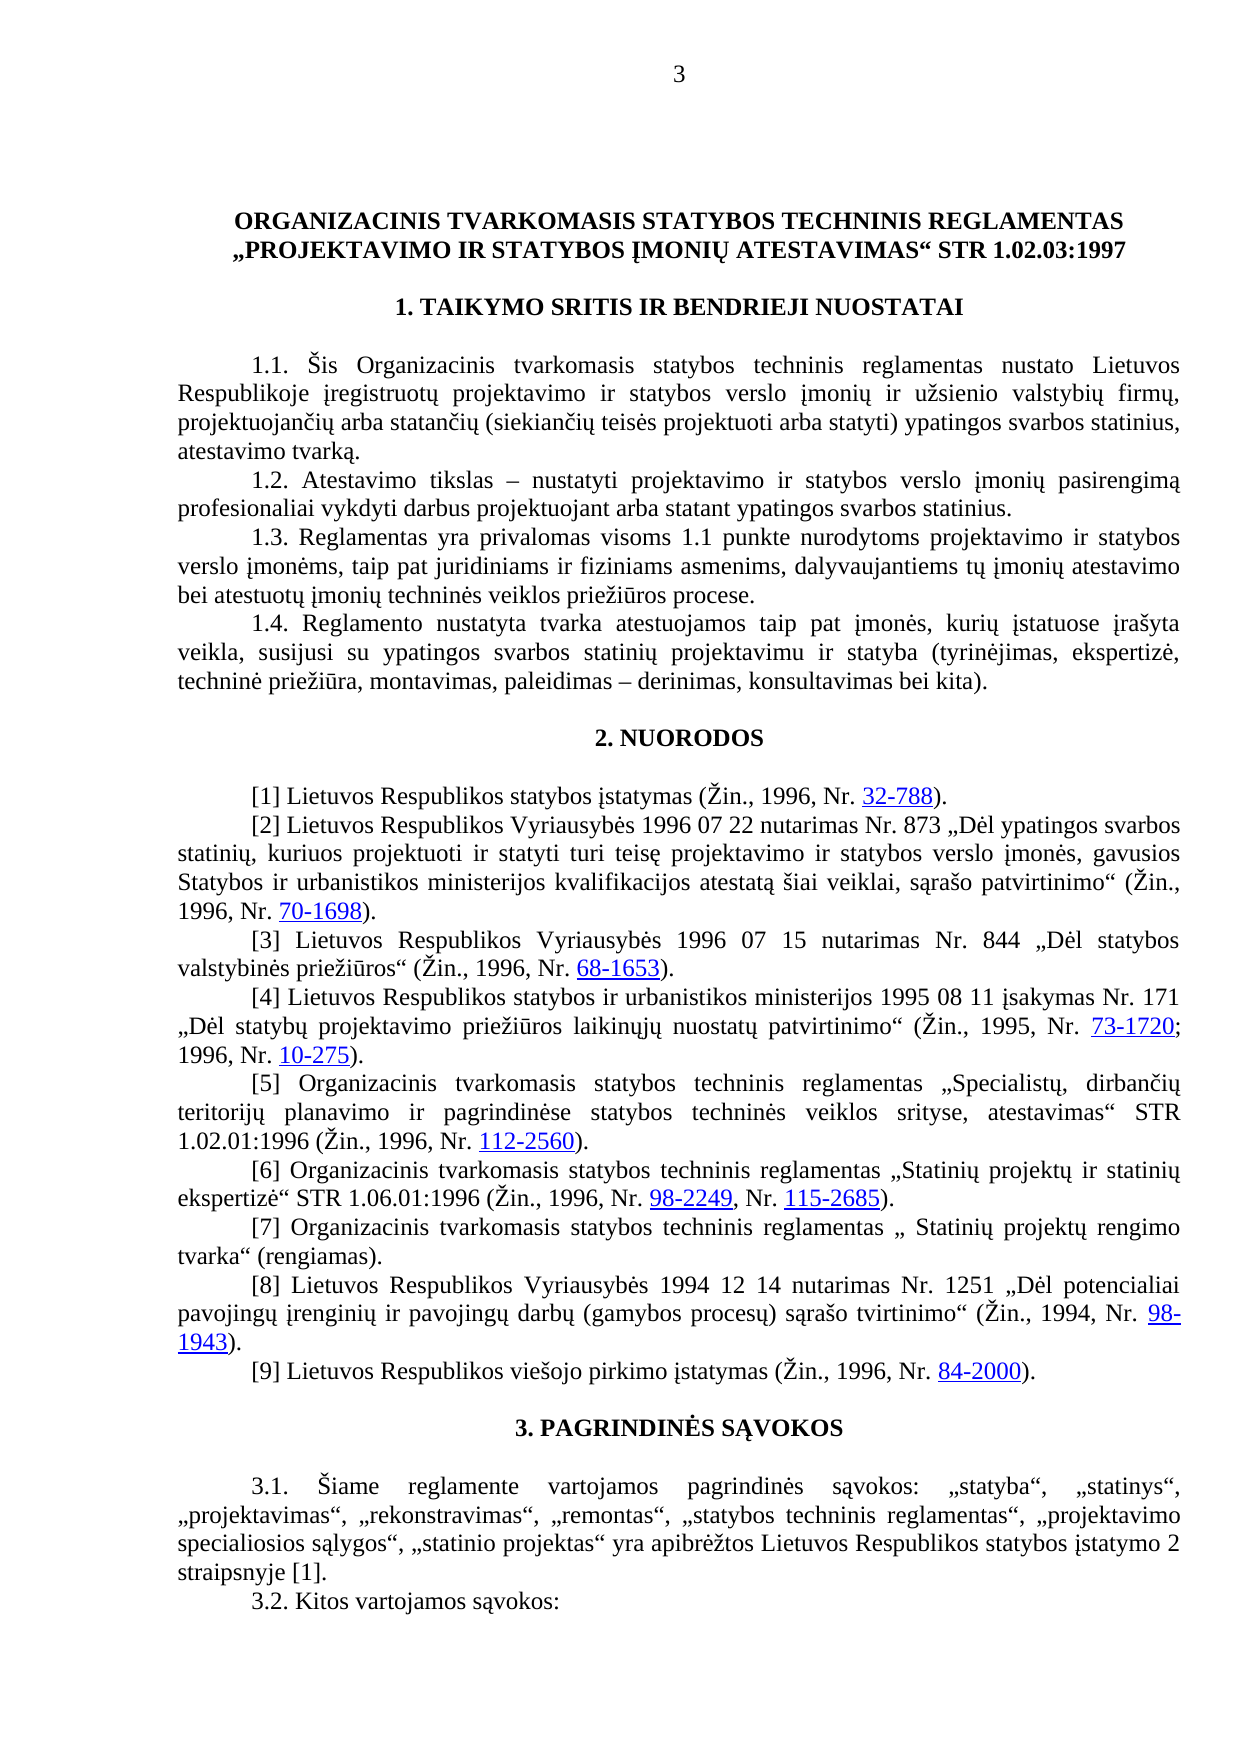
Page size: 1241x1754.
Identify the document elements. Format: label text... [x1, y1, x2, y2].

text 3.2. Kitos vartojamos sąvokos: [177, 1586, 1181, 1615]
text [6] Organizacinis tvarkomasis statybos techninis reglamentas „Statinių projektų ir statinių ekspertizė“ STR 1.06.01:1996 (Žin., 1996, Nr. 98-2249, Nr. 115-2685). [177, 1155, 1181, 1212]
text 1. TAIKYMO SRITIS IR BENDRIEJI NUOSTATAI [177, 292, 1181, 321]
text [5] Organizacinis tvarkomasis statybos techninis reglamentas „Specialistų, dirbančių teritorijų planavimo ir pagrindinėse statybos techninės veiklos srityse, atestavimas“ STR 1.02.01:1996 (Žin., 1996, Nr. 112-2560). [177, 1068, 1181, 1155]
text [8] Lietuvos Respublikos Vyriausybės 1994 12 14 nutarimas Nr. 1251 „Dėl potencialiai pavojingų įrenginių ir pavojingų darbų (gamybos procesų) sąrašo tvirtinimo“ (Žin., 1994, Nr. 98-1943). [177, 1270, 1181, 1356]
text ORGANIZACINIS TVARKOMASIS STATYBOS TECHNINIS REGLAMENTAS „PROJEKTAVIMO IR STATYBOS ĮMONIŲ ATESTAVIMAS“ STR 1.02.03:1997 [177, 206, 1181, 263]
text 1.2. Atestavimo tikslas – nustatyti projektavimo ir statybos verslo įmonių pasirengimą profesionaliai vykdyti darbus projektuojant arba statant ypatingos svarbos statinius. [177, 465, 1181, 522]
text [3] Lietuvos Respublikos Vyriausybės 1996 07 15 nutarimas Nr. 844 „Dėl statybos valstybinės priežiūros“ (Žin., 1996, Nr. 68-1653). [177, 925, 1181, 982]
text 1.3. Reglamentas yra privalomas visoms 1.1 punkte nurodytoms projektavimo ir statybos verslo įmonėms, taip pat juridiniams ir fiziniams asmenims, dalyvaujantiems tų įmonių atestavimo bei atestuotų įmonių techninės veiklos priežiūros procese. [177, 522, 1181, 608]
text 1.4. Reglamento nustatyta tvarka atestuojamos taip pat įmonės, kurių įstatuose įrašyta veikla, susijusi su ypatingos svarbos statinių projektavimu ir statyba (tyrinėjimas, ekspertizė, techninė priežiūra, montavimas, paleidimas – derinimas, konsultavimas bei kita). [177, 608, 1181, 695]
text 3.1. Šiame reglamente vartojamos pagrindinės sąvokos: „statyba“, „statinys“, „projektavimas“, „rekonstravimas“, „remontas“, „statybos techninis reglamentas“, „projektavimo specialiosios sąlygos“, „statinio projektas“ yra apibrėžtos Lietuvos Respublikos statybos įstatymo 2 straipsnyje [1]. [177, 1471, 1181, 1586]
text [9] Lietuvos Respublikos viešojo pirkimo įstatymas (Žin., 1996, Nr. 84-2000). [177, 1356, 1181, 1385]
text [1] Lietuvos Respublikos statybos įstatymas (Žin., 1996, Nr. 32-788). [177, 781, 1181, 810]
text 2. NUORODOS [177, 723, 1181, 752]
text [2] Lietuvos Respublikos Vyriausybės 1996 07 22 nutarimas Nr. 873 „Dėl ypatingos svarbos statinių, kuriuos projektuoti ir statyti turi teisę projektavimo ir statybos verslo įmonės, gavusios Statybos ir urbanistikos ministerijos kvalifikacijos atestatą šiai veiklai, sąrašo patvirtinimo“ (Žin., 1996, Nr. 70-1698). [177, 810, 1181, 925]
text [4] Lietuvos Respublikos statybos ir urbanistikos ministerijos 1995 08 11 įsakymas Nr. 171 „Dėl statybų projektavimo priežiūros laikinųjų nuostatų patvirtinimo“ (Žin., 1995, Nr. 73-1720; 1996, Nr. 10-275). [177, 982, 1181, 1068]
text 3. PAGRINDINĖS SĄVOKOS [177, 1413, 1181, 1442]
text [7] Organizacinis tvarkomasis statybos techninis reglamentas „ Statinių projektų rengimo tvarka“ (rengiamas). [177, 1212, 1181, 1270]
text 1.1. Šis Organizacinis tvarkomasis statybos techninis reglamentas nustato Lietuvos Respublikoje įregistruotų projektavimo ir statybos verslo įmonių ir užsienio valstybių firmų, projektuojančių arba statančių (siekiančių teisės projektuoti arba statyti) ypatingos svarbos statinius, atestavimo tvarką. [177, 350, 1181, 465]
